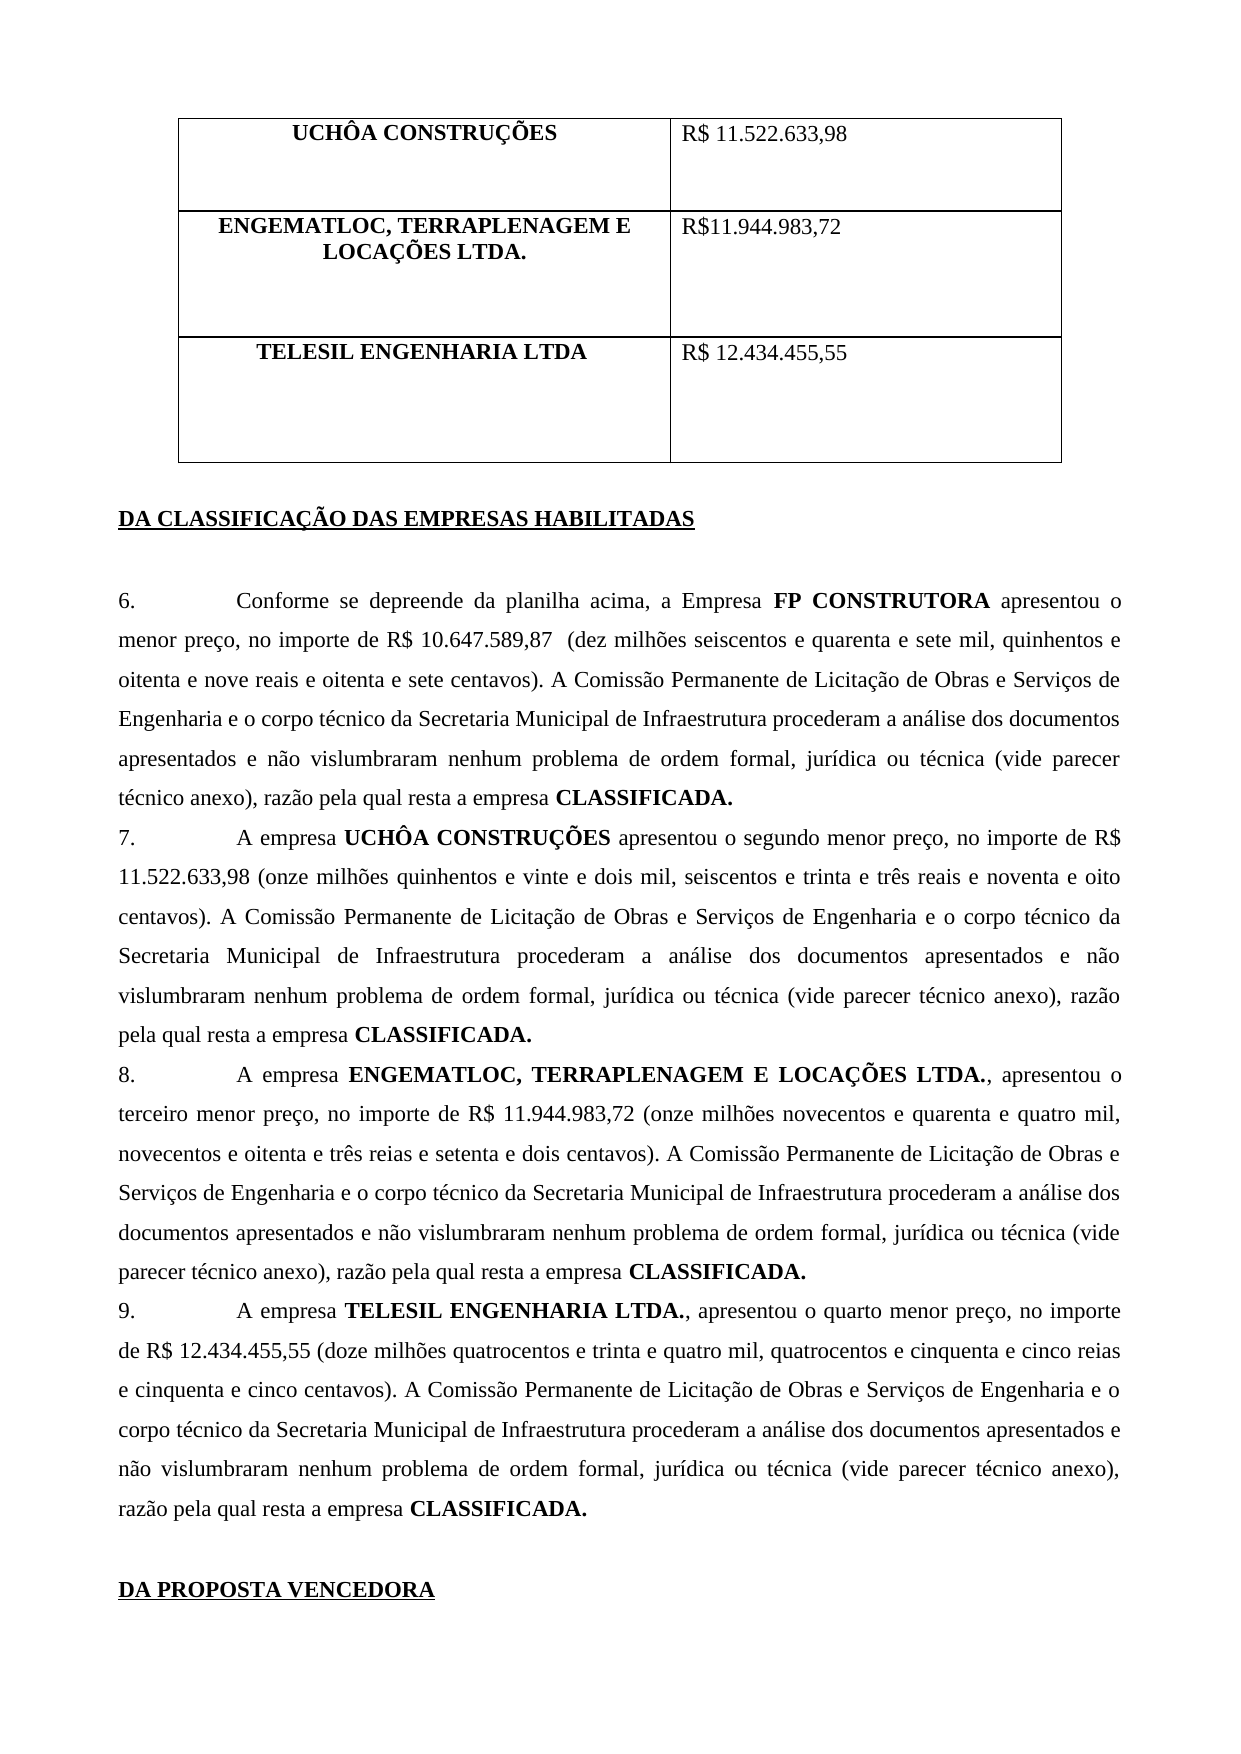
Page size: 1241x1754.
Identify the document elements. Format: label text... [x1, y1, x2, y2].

text DA PROPOSTA VENCEDORA [118, 1576, 1122, 1603]
text 7. A empresa UCHÔA CONSTRUÇÕES apresentou o segundo menor preço, no importe de R$ 11.522.633,98 (onze milhões quinhentos e vinte e dois mil, seiscentos e trinta e três reais e noventa e oito centavos). A Comissão Permanente de Licitação de Obras e Serviços de Engenharia e o corpo técnico da Secretaria Municipal de Infraestrutura procederam a análise dos documentos apresentados e não vislumbraram nenhum problema de ordem formal, jurídica ou técnica (vide parecer técnico anexo), razão pela qual resta a empresa CLASSIFICADA. [118, 824, 1122, 1047]
table_cell R$11.944.983,72 [671, 212, 1061, 336]
table_cell R$ 11.522.633,98 [671, 119, 1061, 210]
text 8. A empresa ENGEMATLOC, TERRAPLENAGEM E LOCAÇÕES LTDA., apresentou o terceiro menor preço, no importe de R$ 11.944.983,72 (onze milhões novecentos e quarenta e quatro mil, novecentos e oitenta e três reias e setenta e dois centavos). A Comissão Permanente de Licitação de Obras e Serviços de Engenharia e o corpo técnico da Secretaria Municipal de Infraestrutura procederam a análise dos documentos apresentados e não vislumbraram nenhum problema de ordem formal, jurídica ou técnica (vide parecer técnico anexo), razão pela qual resta a empresa CLASSIFICADA. [118, 1061, 1122, 1284]
text 9. A empresa TELESIL ENGENHARIA LTDA., apresentou o quarto menor preço, no importe de R$ 12.434.455,55 (doze milhões quatrocentos e trinta e quatro mil, quatrocentos e cinquenta e cinco reias e cinquenta e cinco centavos). A Comissão Permanente de Licitação de Obras e Serviços de Engenharia e o corpo técnico da Secretaria Municipal de Infraestrutura procederam a análise dos documentos apresentados e não vislumbraram nenhum problema de ordem formal, jurídica ou técnica (vide parecer técnico anexo), razão pela qual resta a empresa CLASSIFICADA. [118, 1297, 1122, 1521]
table_cell TELESIL ENGENHARIA LTDA [179, 338, 670, 462]
text 6. Conforme se depreende da planilha acima, a Empresa FP CONSTRUTORA apresentou o menor preço, no importe de R$ 10.647.589,87 (dez milhões seiscentos e quarenta e sete mil, quinhentos e oitenta e nove reais e oitenta e sete centavos). A Comissão Permanente de Licitação de Obras e Serviços de Engenharia e o corpo técnico da Secretaria Municipal de Infraestrutura procederam a análise dos documentos apresentados e não vislumbraram nenhum problema de ordem formal, jurídica ou técnica (vide parecer técnico anexo), razão pela qual resta a empresa CLASSIFICADA. [118, 587, 1122, 811]
text DA CLASSIFICAÇÃO DAS EMPRESAS HABILITADAS [118, 505, 1122, 532]
table_cell UCHÔA CONSTRUÇÕES [179, 119, 670, 210]
table_cell R$ 12.434.455,55 [671, 338, 1061, 462]
table_cell ENGEMATLOC, TERRAPLENAGEM E LOCAÇÕES LTDA. [179, 212, 670, 336]
